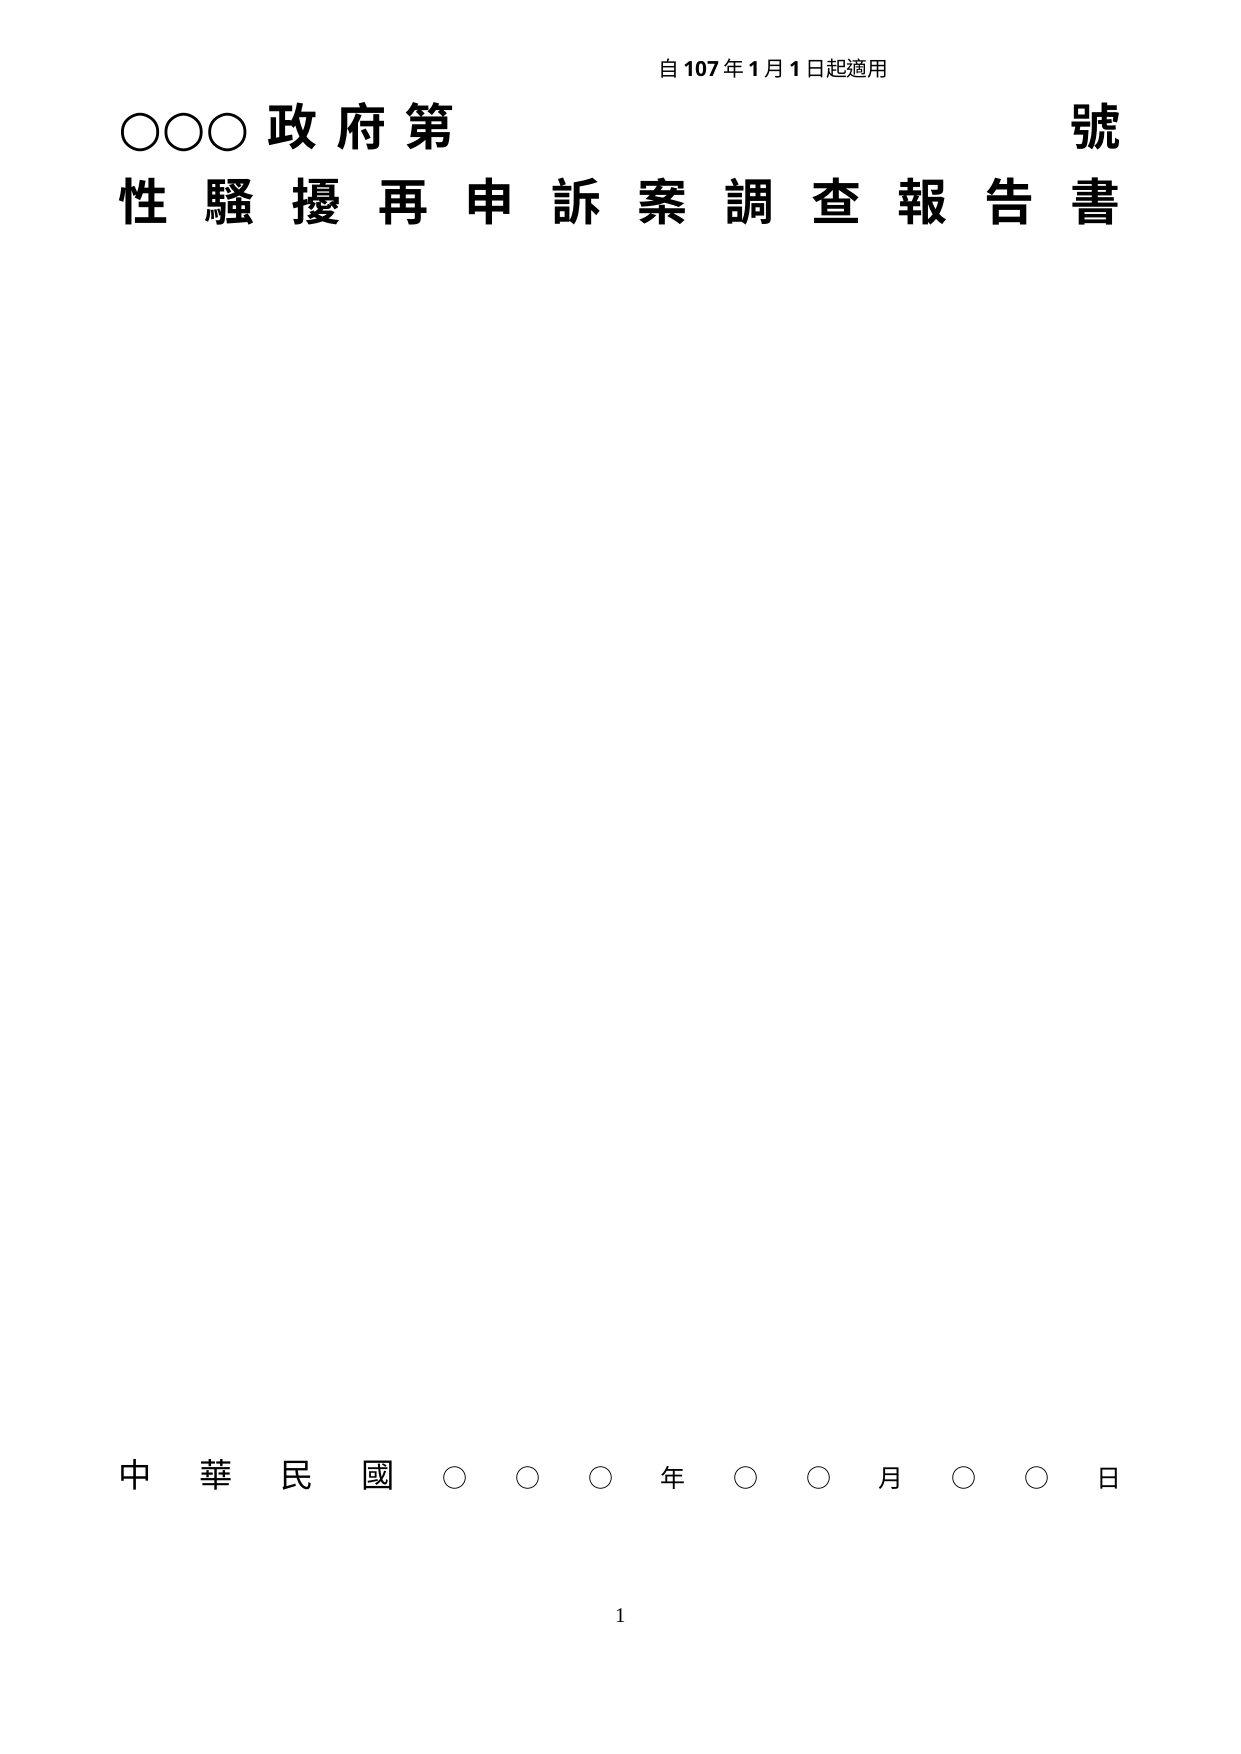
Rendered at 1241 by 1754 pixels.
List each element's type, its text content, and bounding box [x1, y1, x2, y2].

text 自107年1月1日起適用 [118, 48, 1097, 86]
text 性騷擾再申訴案調查報告書 [118, 161, 1122, 236]
text 中華民國○○○年○○月○○日 [118, 1436, 1122, 1511]
text ○○○政府第 號 [118, 86, 1122, 161]
